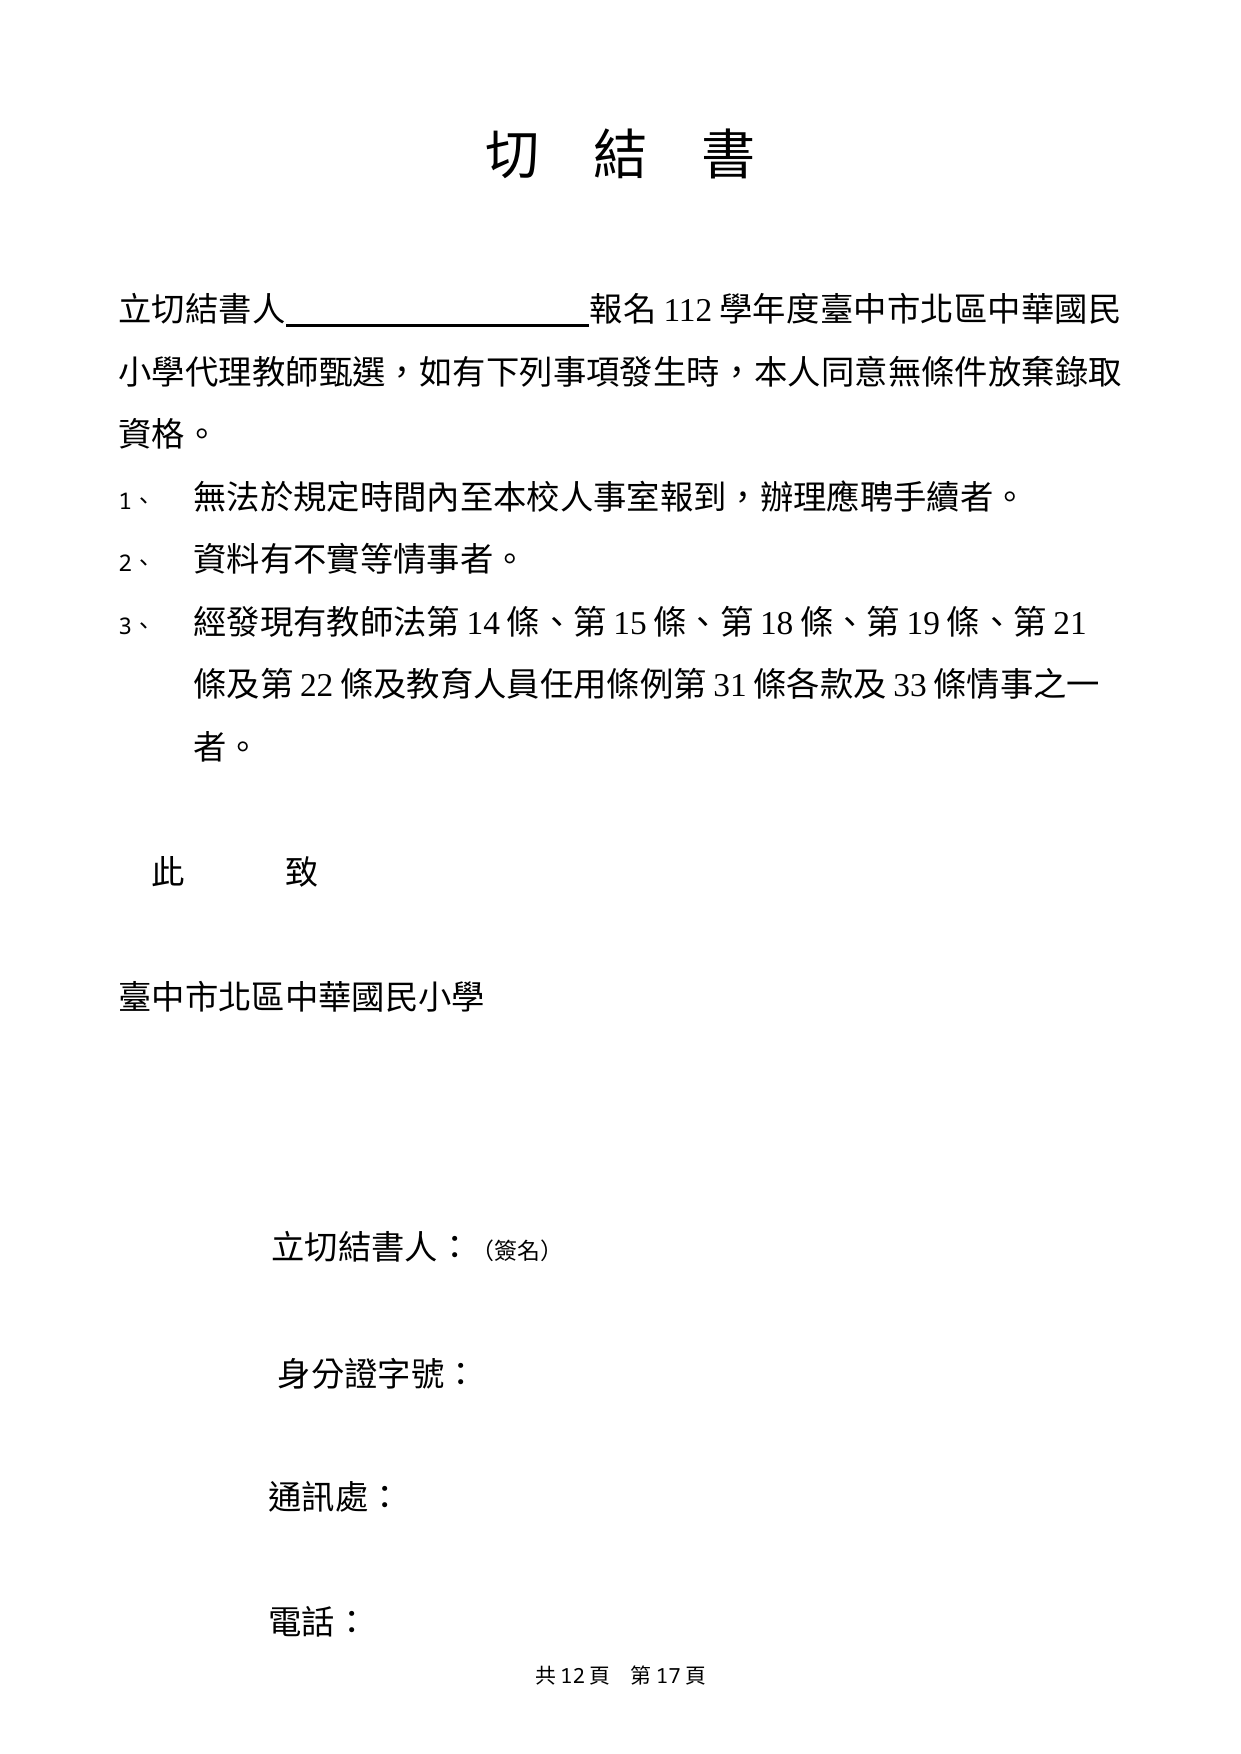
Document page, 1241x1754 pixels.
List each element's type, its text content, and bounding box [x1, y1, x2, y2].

list 經發現有教師法第14條、第15條、第18條、第19條、第21條及第22條及教育人員任用條例第31條各款及33條情事之一者。 [118, 578, 1122, 766]
text 臺中市北區中華國民小學 [118, 953, 1122, 1016]
text 通訊處： [118, 1453, 1122, 1516]
text 立切結書人：（簽名） [118, 1203, 1122, 1266]
list 無法於規定時間內至本校人事室報到，辦理應聘手續者。 [118, 453, 1122, 516]
text 電話： [118, 1578, 1122, 1641]
list 資料有不實等情事者。 [118, 516, 1122, 578]
text 立切結書人 報名112學年度臺中市北區中華國民小學代理教師甄選，如有下列事項發生時，本人同意無條件放棄錄取資格。 [118, 266, 1122, 453]
text 此 致 [118, 828, 1122, 891]
text 切 結 書 [118, 78, 1122, 203]
text 身分證字號： [118, 1328, 1122, 1391]
